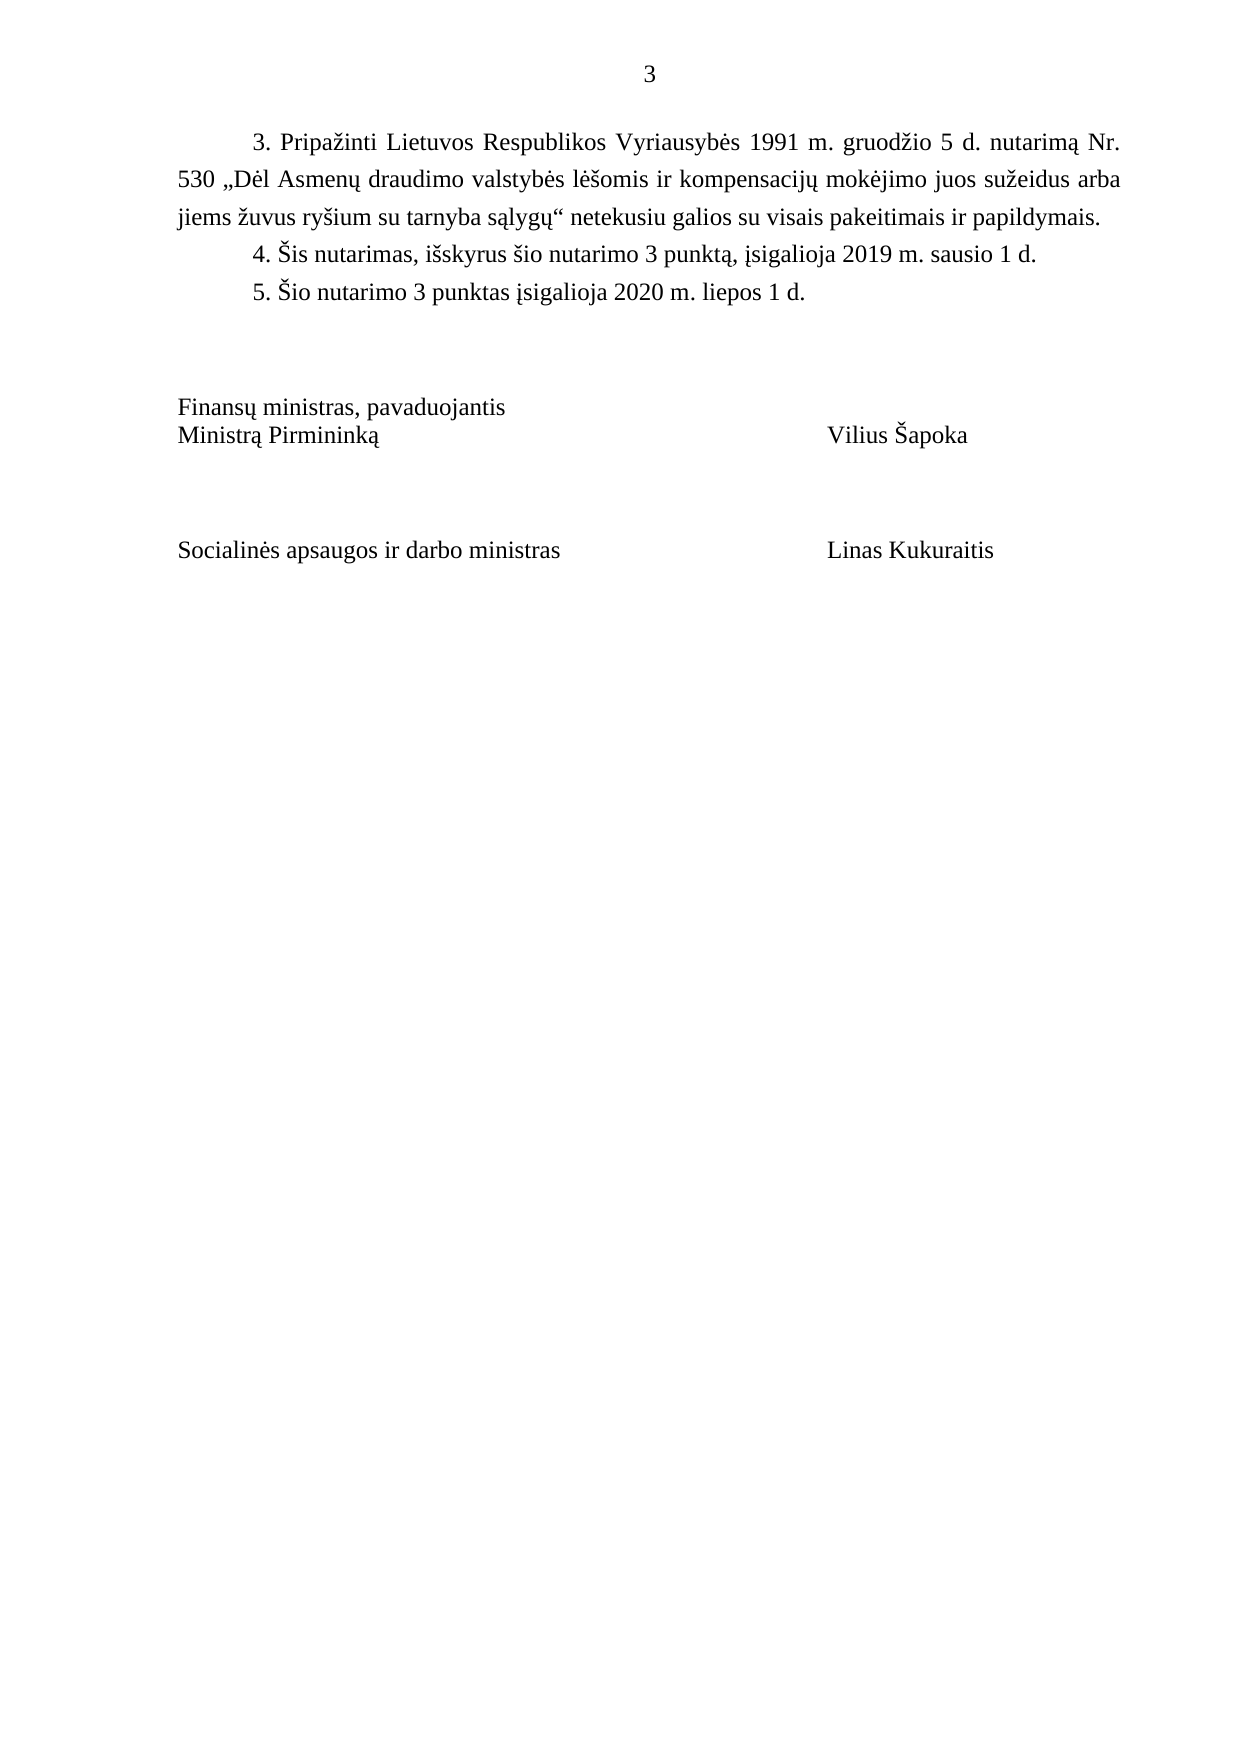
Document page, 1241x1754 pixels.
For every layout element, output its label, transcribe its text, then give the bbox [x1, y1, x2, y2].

text 5. Šio nutarimo 3 punktas įsigalioja 2020 m. liepos 1 d. [177, 268, 1122, 306]
text 3. Pripažinti Lietuvos Respublikos Vyriausybės 1991 m. gruodžio 5 d. nutarimą Nr. 530 „Dėl Asmenų draudimo valstybės lėšomis ir kompensacijų mokėjimo juos sužeidus arba jiems žuvus ryšium su tarnyba sąlygų“ netekusiu galios su visais pakeitimais ir papildymais. [177, 118, 1122, 231]
text Ministrą Pirmininką Vilius Šapoka [177, 421, 1122, 449]
text Finansų ministras, pavaduojantis [177, 392, 1122, 421]
text 4. Šis nutarimas, išskyrus šio nutarimo 3 punktą, įsigalioja 2019 m. sausio 1 d. [177, 231, 1122, 268]
text Socialinės apsaugos ir darbo ministras Linas Kukuraitis [177, 536, 1122, 564]
